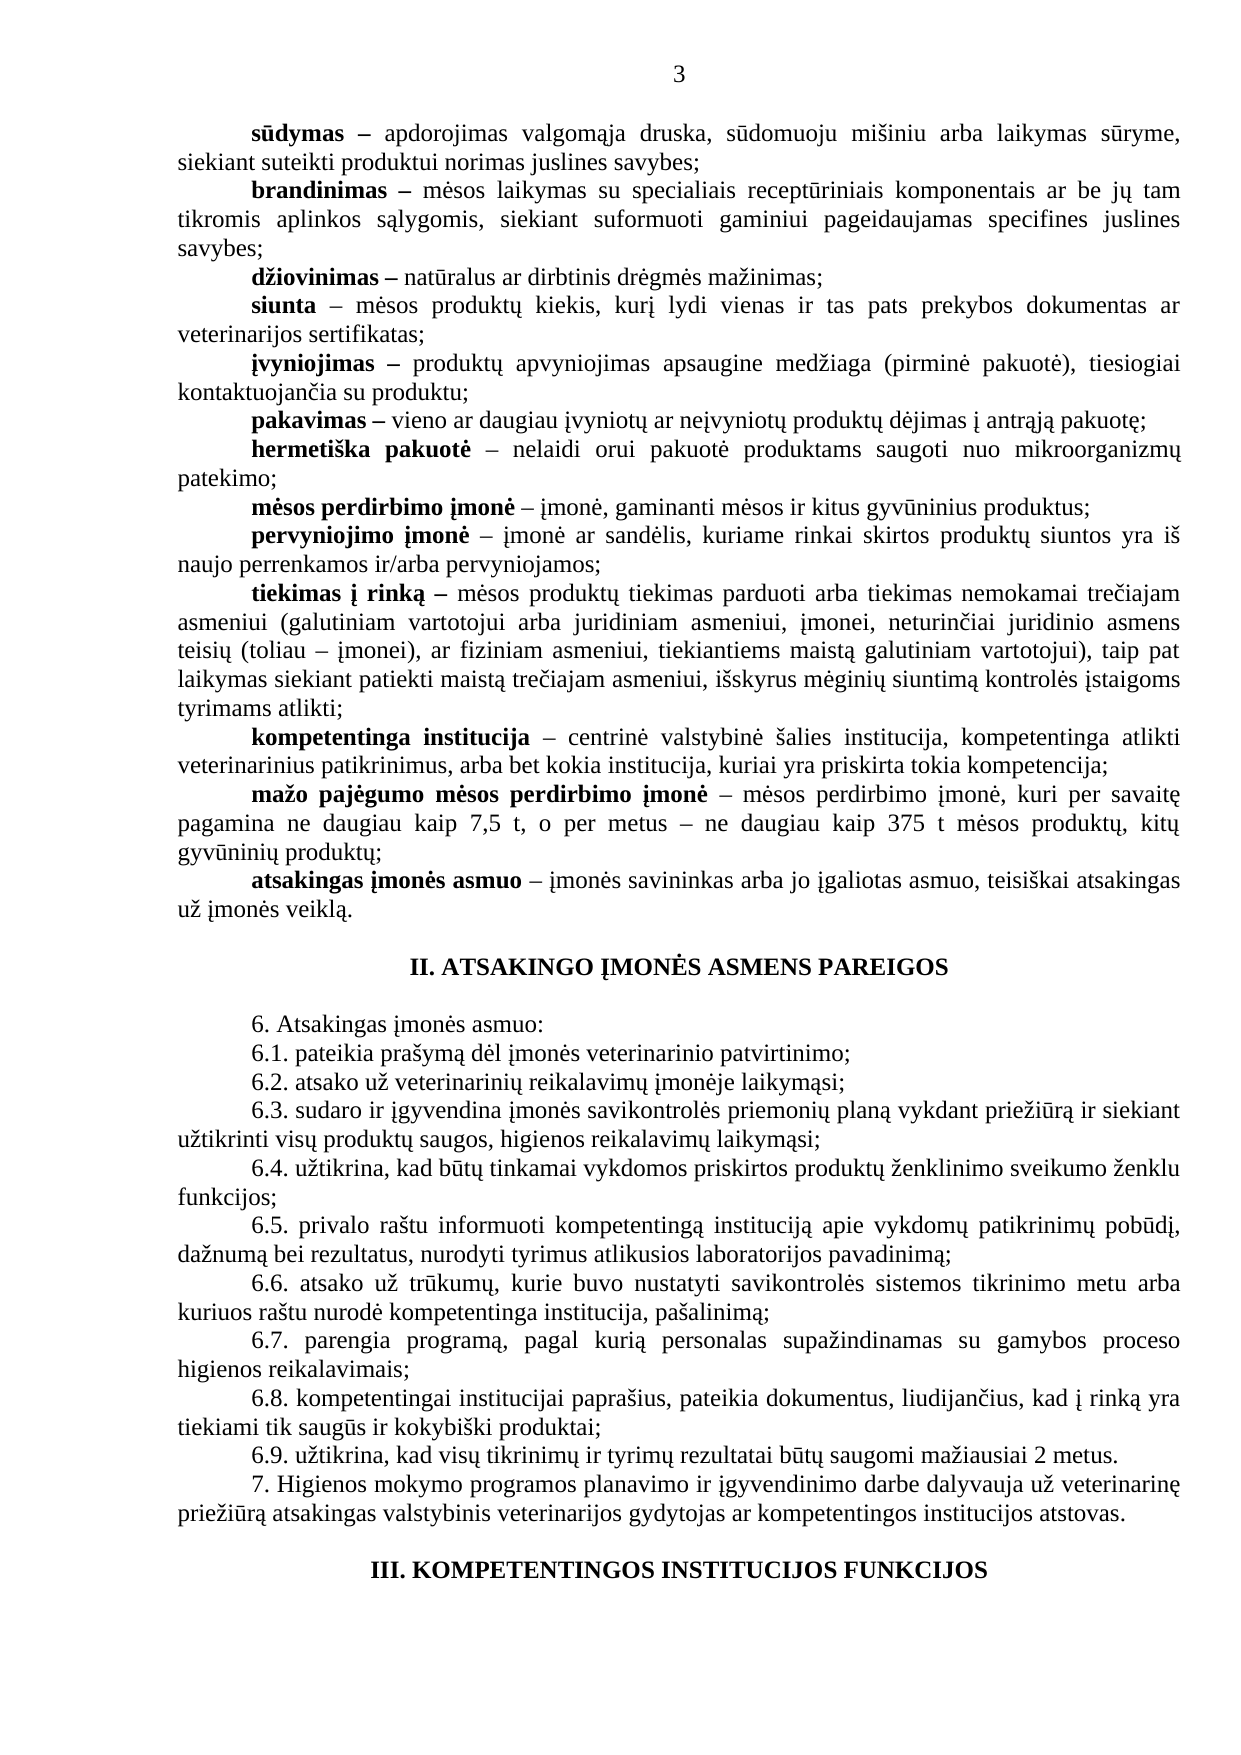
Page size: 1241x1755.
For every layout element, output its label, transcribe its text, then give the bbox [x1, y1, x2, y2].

text 6.4. užtikrina, kad būtų tinkamai vykdomos priskirtos produktų ženklinimo sveikumo ženklu funkcijos; [177, 1153, 1181, 1211]
text mėsos perdirbimo įmonė – įmonė, gaminanti mėsos ir kitus gyvūninius produktus; [177, 492, 1181, 521]
text įvyniojimas – produktų apvyniojimas apsaugine medžiaga (pirminė pakuotė), tiesiogiai kontaktuojančia su produktu; [177, 348, 1181, 406]
text pakavimas – vieno ar daugiau įvyniotų ar neįvyniotų produktų dėjimas į antrąją pakuotę; [177, 406, 1181, 434]
text 6.8. kompetentingai institucijai paprašius, pateikia dokumentus, liudijančius, kad į rinką yra tiekiami tik saugūs ir kokybiški produktai; [177, 1383, 1181, 1441]
text sūdymas – apdorojimas valgomąja druska, sūdomuoju mišiniu arba laikymas sūryme, siekiant suteikti produktui norimas juslines savybes; [177, 118, 1181, 176]
text 6.1. pateikia prašymą dėl įmonės veterinarinio patvirtinimo; [177, 1038, 1181, 1067]
text atsakingas įmonės asmuo – įmonės savininkas arba jo įgaliotas asmuo, teisiškai atsakingas už įmonės veiklą. [177, 866, 1181, 923]
text mažo pajėgumo mėsos perdirbimo įmonė – mėsos perdirbimo įmonė, kuri per savaitę pagamina ne daugiau kaip 7,5 t, o per metus – ne daugiau kaip 375 t mėsos produktų, kitų gyvūninių produktų; [177, 779, 1181, 866]
text II. ATSAKINGO ĮMONĖS ASMENS PAREIGOS [177, 952, 1181, 981]
text tiekimas į rinką – mėsos produktų tiekimas parduoti arba tiekimas nemokamai trečiajam asmeniui (galutiniam vartotojui arba juridiniam asmeniui, įmonei, neturinčiai juridinio asmens teisių (toliau – įmonei), ar fiziniam asmeniui, tiekiantiems maistą galutiniam vartotojui), taip pat laikymas siekiant patiekti maistą trečiajam asmeniui, išskyrus mėginių siuntimą kontrolės įstaigoms tyrimams atlikti; [177, 578, 1181, 722]
text 6.5. privalo raštu informuoti kompetentingą instituciją apie vykdomų patikrinimų pobūdį, dažnumą bei rezultatus, nurodyti tyrimus atlikusios laboratorijos pavadinimą; [177, 1211, 1181, 1268]
text 6. Atsakingas įmonės asmuo: [177, 1009, 1181, 1038]
text 6.3. sudaro ir įgyvendina įmonės savikontrolės priemonių planą vykdant priežiūrą ir siekiant užtikrinti visų produktų saugos, higienos reikalavimų laikymąsi; [177, 1096, 1181, 1153]
text hermetiška pakuotė – nelaidi orui pakuotė produktams saugoti nuo mikroorganizmų patekimo; [177, 434, 1181, 492]
text pervyniojimo įmonė – įmonė ar sandėlis, kuriame rinkai skirtos produktų siuntos yra iš naujo perrenkamos ir/arba pervyniojamos; [177, 521, 1181, 578]
text 6.6. atsako už trūkumų, kurie buvo nustatyti savikontrolės sistemos tikrinimo metu arba kuriuos raštu nurodė kompetentinga institucija, pašalinimą; [177, 1268, 1181, 1326]
text 6.9. užtikrina, kad visų tikrinimų ir tyrimų rezultatai būtų saugomi mažiausiai 2 metus. [177, 1441, 1181, 1469]
text džiovinimas – natūralus ar dirbtinis drėgmės mažinimas; [177, 262, 1181, 291]
text 6.7. parengia programą, pagal kurią personalas supažindinamas su gamybos proceso higienos reikalavimais; [177, 1326, 1181, 1383]
text brandinimas – mėsos laikymas su specialiais receptūriniais komponentais ar be jų tam tikromis aplinkos sąlygomis, siekiant suformuoti gaminiui pageidaujamas specifines juslines savybes; [177, 176, 1181, 262]
text 6.2. atsako už veterinarinių reikalavimų įmonėje laikymąsi; [177, 1067, 1181, 1096]
text siunta – mėsos produktų kiekis, kurį lydi vienas ir tas pats prekybos dokumentas ar veterinarijos sertifikatas; [177, 291, 1181, 348]
text kompetentinga institucija – centrinė valstybinė šalies institucija, kompetentinga atlikti veterinarinius patikrinimus, arba bet kokia institucija, kuriai yra priskirta tokia kompetencija; [177, 722, 1181, 779]
text 7. Higienos mokymo programos planavimo ir įgyvendinimo darbe dalyvauja už veterinarinę priežiūrą atsakingas valstybinis veterinarijos gydytojas ar kompetentingos institucijos atstovas. [177, 1469, 1181, 1527]
text III. KOMPETENTINGOS INSTITUCIJOS FUNKCIJOS [177, 1556, 1181, 1584]
